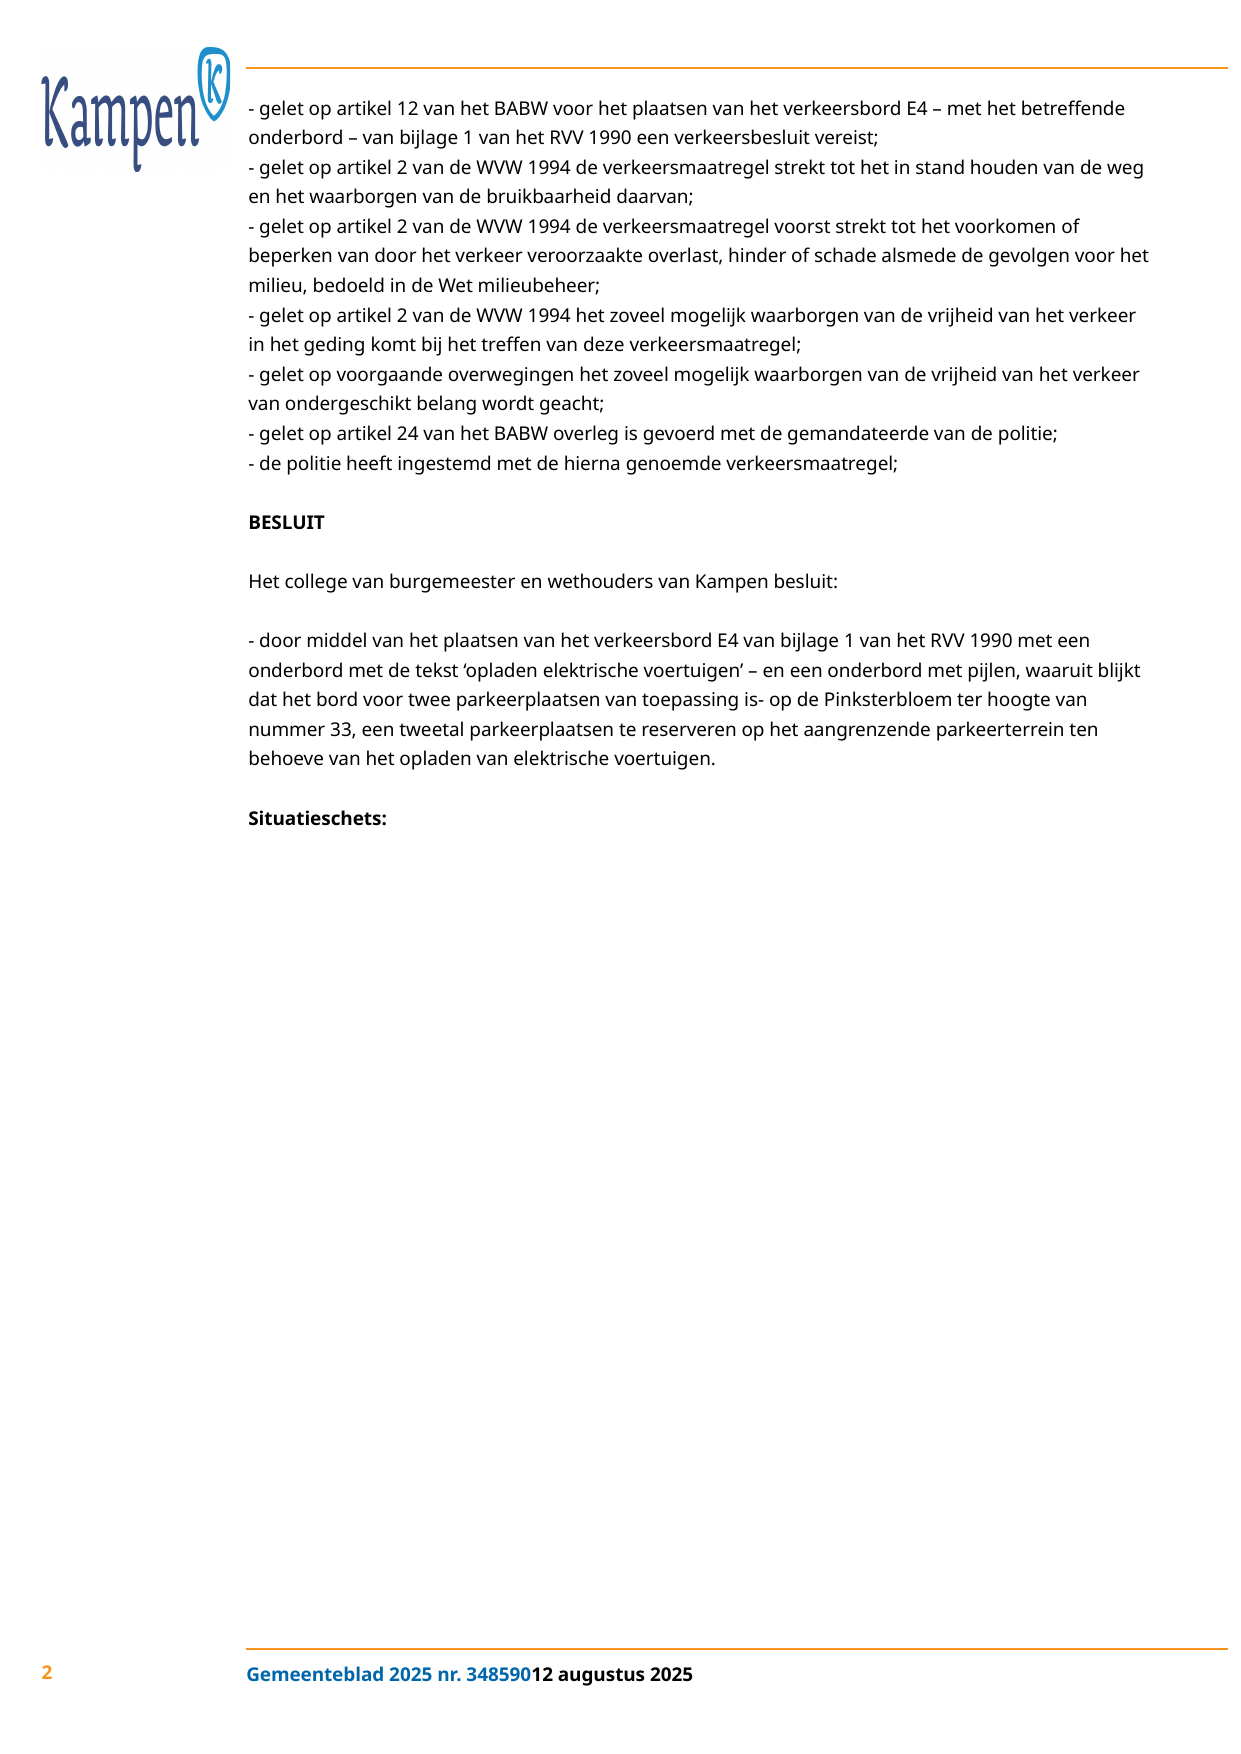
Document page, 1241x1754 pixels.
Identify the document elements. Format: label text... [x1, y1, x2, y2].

text Het college van burgemeester en wethouders van Kampen besluit: [248, 568, 1152, 594]
text - gelet op voorgaande overwegingen het zoveel mogelijk waarborgen van de vrijheid van het verkeer van ondergeschikt belang wordt geacht; [248, 361, 1152, 416]
text - door middel van het plaatsen van het verkeersbord E4 van bijlage 1 van het RVV 1990 met een onderbord met de tekst ‘opladen elektrische voertuigen’ – en een onderbord met pijlen, waaruit blijkt dat het bord voor twee parkeerplaatsen van toepassing is- op de Pinksterbloem ter hoogte van nummer 33, een tweetal parkeerplaatsen te reserveren op het aangrenzende parkeerterrein ten behoeve van het opladen van elektrische voertuigen. [248, 627, 1152, 771]
text - de politie heeft ingestemd met de hierna genoemde verkeersmaatregel; [248, 450, 1152, 476]
text - gelet op artikel 2 van de WVW 1994 het zoveel mogelijk waarborgen van de vrijheid van het verkeer in het geding komt bij het treffen van deze verkeersmaatregel; [248, 302, 1152, 357]
picture [41, 47, 231, 172]
text - gelet op artikel 2 van de WVW 1994 de verkeersmaatregel voorst strekt tot het voorkomen of beperken van door het verkeer veroorzaakte overlast, hinder of schade alsmede de gevolgen voor het milieu, bedoeld in de Wet milieubeheer; [248, 213, 1152, 298]
text - gelet op artikel 12 van het BABW voor het plaatsen van het verkeersbord E4 – met het betreffende onderbord – van bijlage 1 van het RVV 1990 een verkeersbesluit vereist; [248, 95, 1152, 150]
text BESLUIT [248, 509, 1152, 535]
text Situatieschets: [248, 805, 1152, 831]
text - gelet op artikel 24 van het BABW overleg is gevoerd met de gemandateerde van de politie; [248, 420, 1152, 446]
text - gelet op artikel 2 van de WVW 1994 de verkeersmaatregel strekt tot het in stand houden van de weg en het waarborgen van de bruikbaarheid daarvan; [248, 154, 1152, 209]
